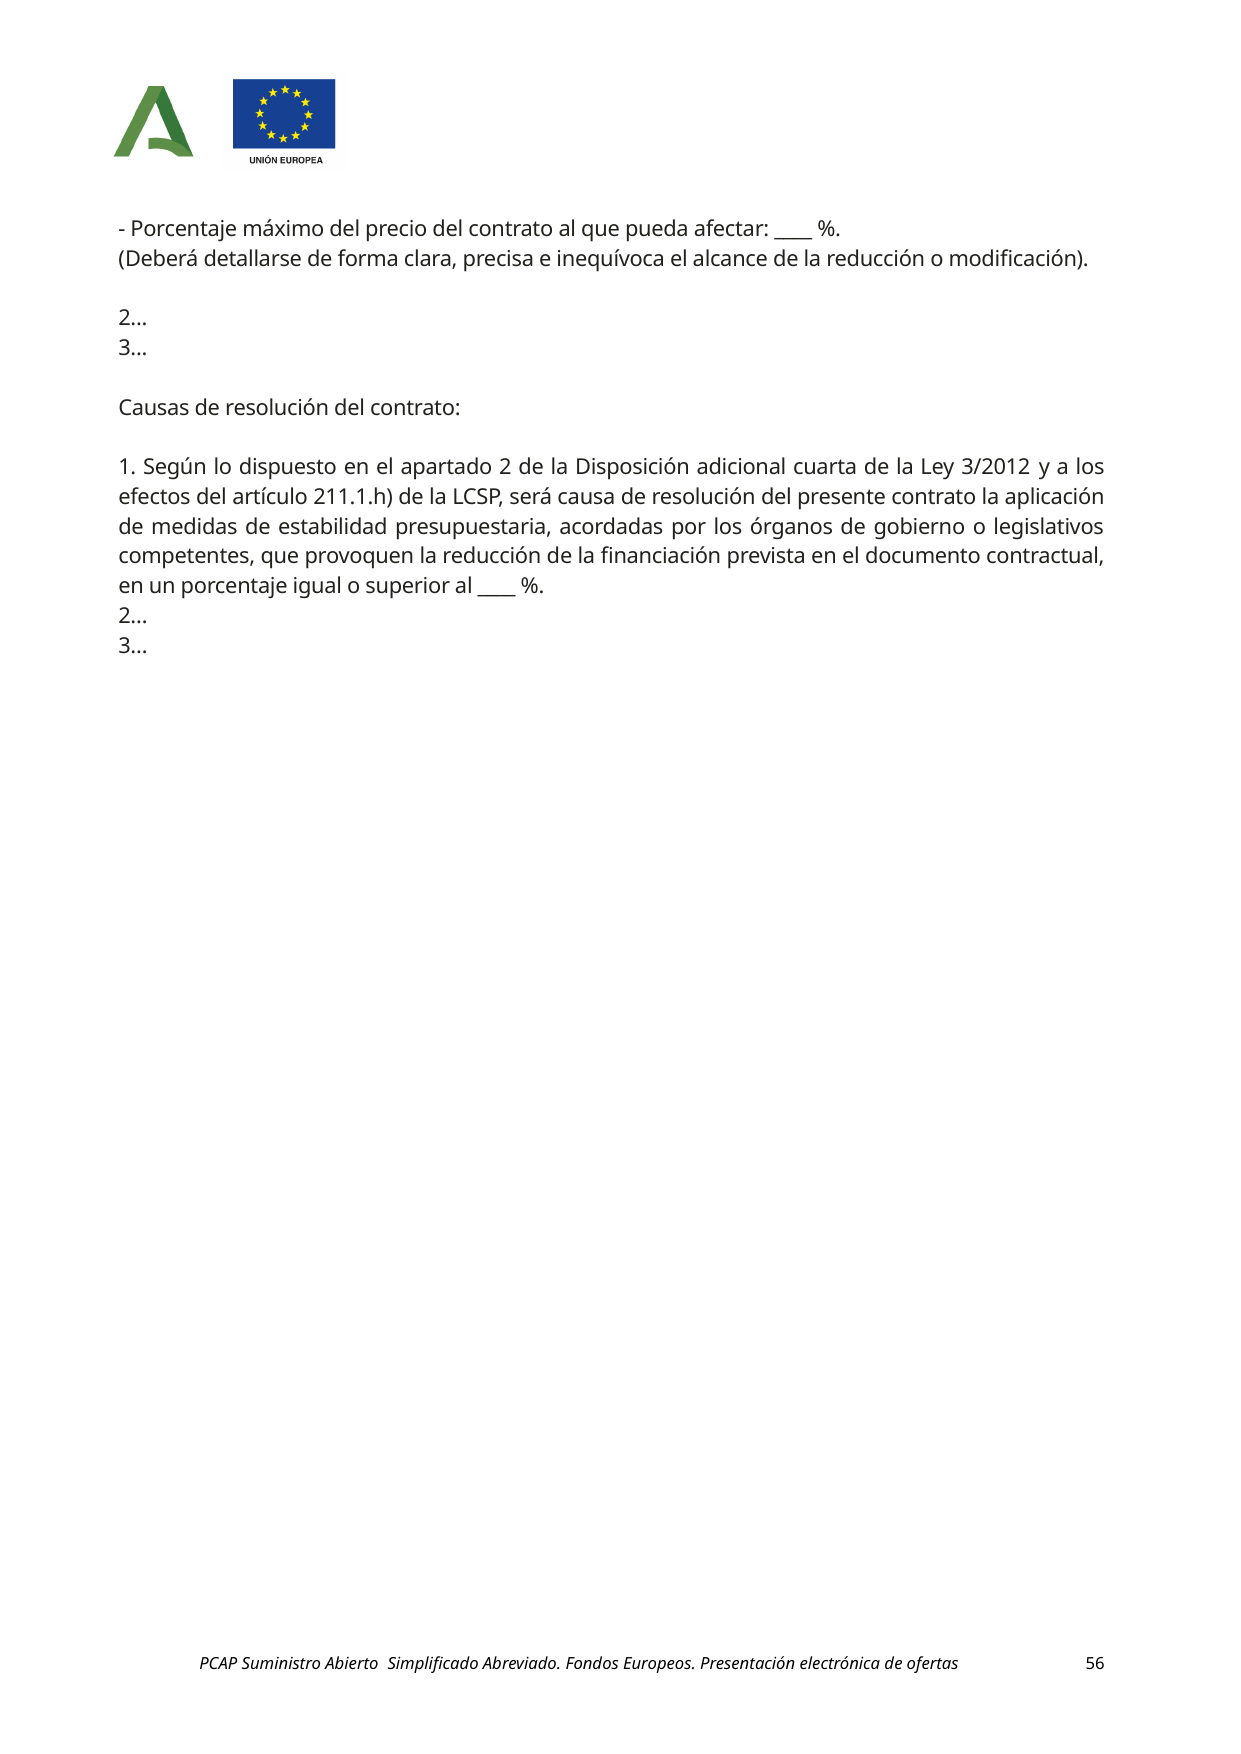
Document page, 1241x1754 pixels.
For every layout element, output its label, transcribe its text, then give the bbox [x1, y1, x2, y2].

text 1. Según lo dispuesto en el apartado 2 de la Disposición adicional cuarta de la Ley 3/2012 y a los efectos del artículo 211.1.h) de la LCSP, será causa de resolución del presente contrato la aplicación de medidas de estabilidad presupuestaria, acordadas por los órganos de gobierno o legislativos competentes, que provoquen la reducción de la financiación prevista en el documento contractual, en un porcentaje igual o superior al ____ %. [118, 451, 1104, 600]
text 3... [118, 332, 1104, 362]
text 2… [118, 600, 1104, 630]
text (Deberá detallarse de forma clara, precisa e inequívoca el alcance de la reducción o modificación). [118, 242, 1104, 272]
picture [109, 81, 198, 161]
text Causas de resolución del contrato: [118, 391, 1104, 421]
text 2... [118, 302, 1104, 332]
text 3… [118, 630, 1104, 659]
text - Porcentaje máximo del precio del contrato al que pueda afectar: ____ %. [118, 213, 1104, 242]
picture [221, 73, 347, 171]
